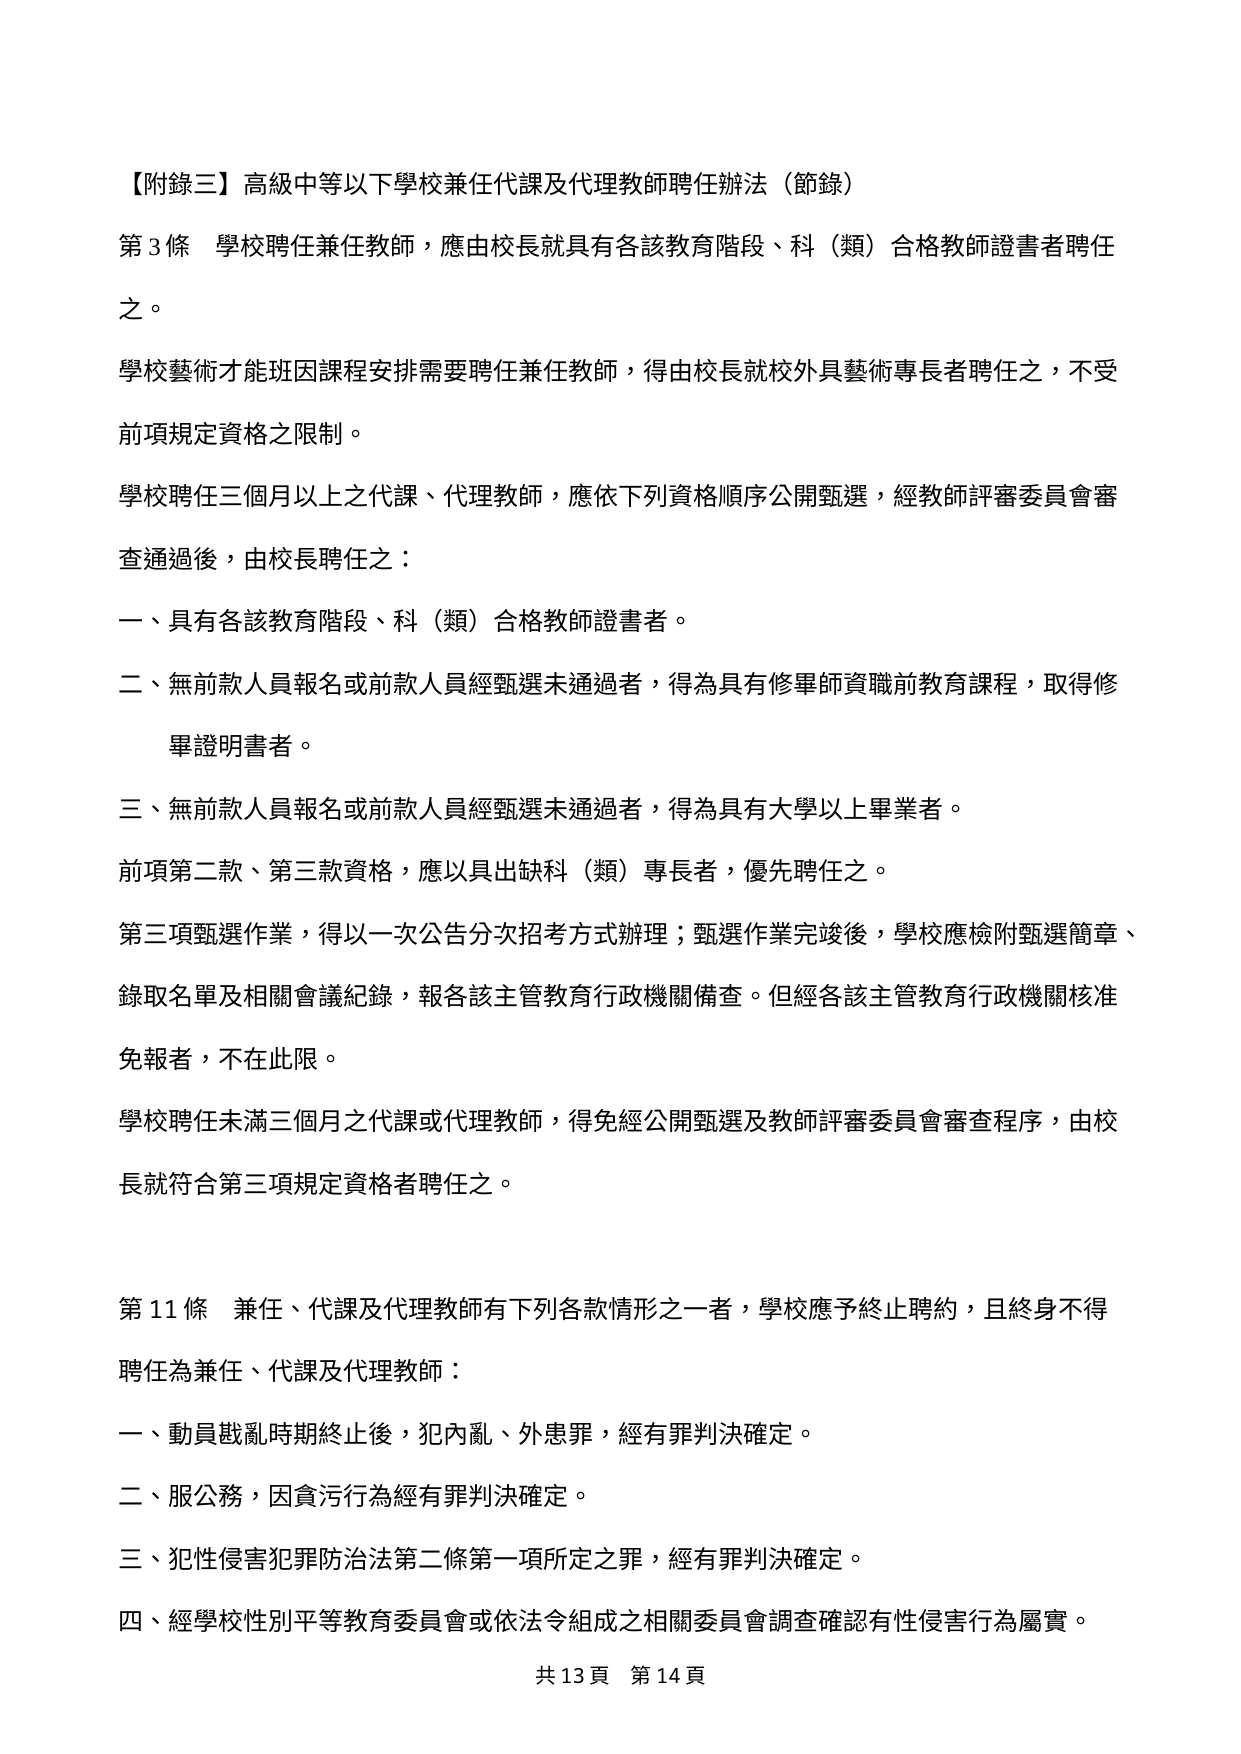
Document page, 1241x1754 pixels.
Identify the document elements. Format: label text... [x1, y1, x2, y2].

text 學校聘任未滿三個月之代課或代理教師，得免經公開甄選及教師評審委員會審查程序，由校長就符合第三項規定資格者聘任之。 [118, 1078, 1122, 1203]
text 四、經學校性別平等教育委員會或依法令組成之相關委員會調查確認有性侵害行為屬實。 [118, 1578, 1122, 1641]
text 三、犯性侵害犯罪防治法第二條第一項所定之罪，經有罪判決確定。 [118, 1516, 1122, 1578]
text 一、動員戡亂時期終止後，犯內亂、外患罪，經有罪判決確定。 [118, 1391, 1122, 1453]
text 前項第二款、第三款資格，應以具出缺科（類）專長者，優先聘任之。 [118, 828, 1122, 891]
text 三、無前款人員報名或前款人員經甄選未通過者，得為具有大學以上畢業者。 [118, 766, 1122, 828]
text 【附錄三】高級中等以下學校兼任代課及代理教師聘任辦法（節錄） [118, 141, 1122, 203]
text 第三項甄選作業，得以一次公告分次招考方式辦理；甄選作業完竣後，學校應檢附甄選簡章、錄取名單及相關會議紀錄，報各該主管教育行政機關備查。但經各該主管教育行政機關核准免報者，不在此限。 [118, 891, 1122, 1078]
text 二、服公務，因貪污行為經有罪判決確定。 [118, 1453, 1122, 1516]
text 二、無前款人員報名或前款人員經甄選未通過者，得為具有修畢師資職前教育課程，取得修畢證明書者。 [118, 641, 1122, 766]
text 第11條 兼任、代課及代理教師有下列各款情形之一者，學校應予終止聘約，且終身不得聘任為兼任、代課及代理教師： [118, 1266, 1122, 1391]
text 第3條 學校聘任兼任教師，應由校長就具有各該教育階段、科（類）合格教師證書者聘任之。 [118, 203, 1122, 328]
text 學校藝術才能班因課程安排需要聘任兼任教師，得由校長就校外具藝術專長者聘任之，不受前項規定資格之限制。 [118, 328, 1122, 453]
text 一、具有各該教育階段、科（類）合格教師證書者。 [118, 578, 1122, 641]
text 學校聘任三個月以上之代課、代理教師，應依下列資格順序公開甄選，經教師評審委員會審查通過後，由校長聘任之： [118, 453, 1122, 578]
